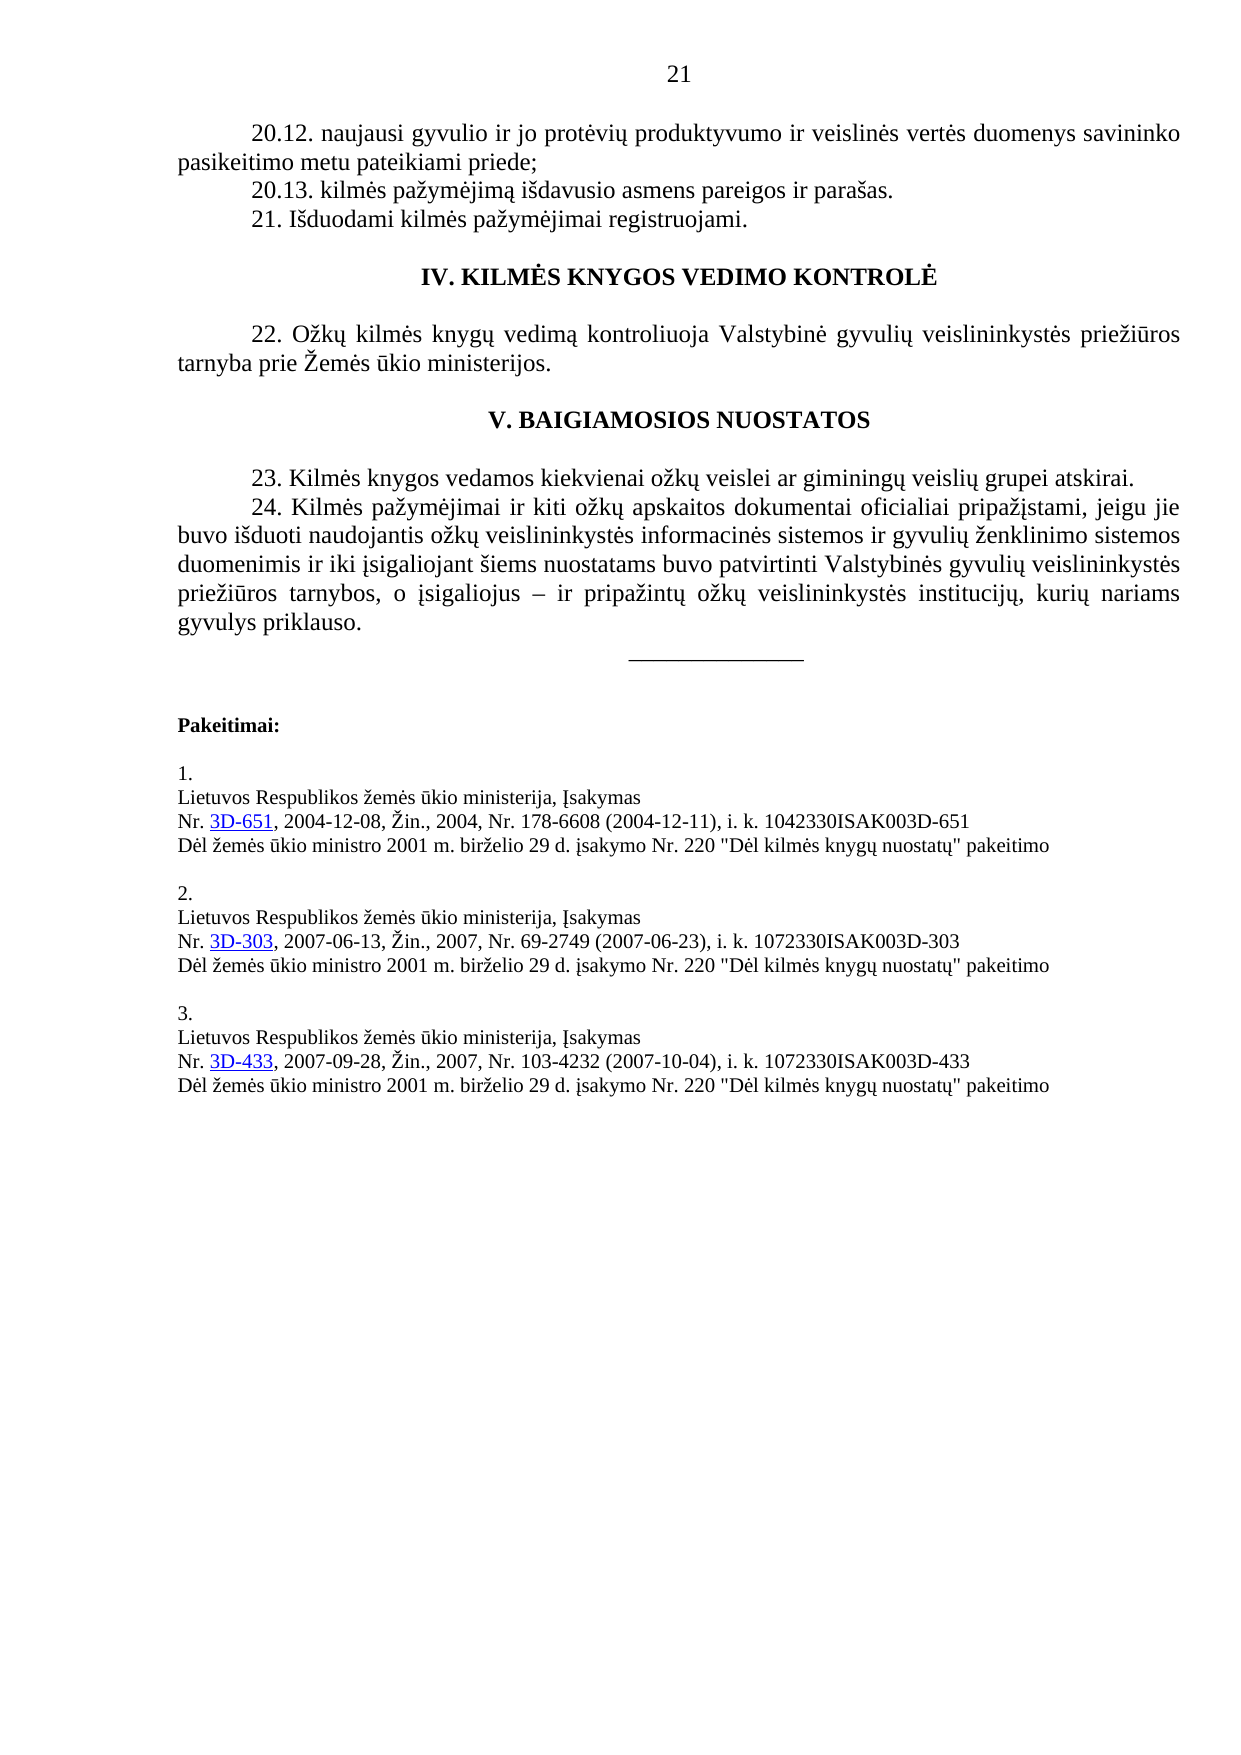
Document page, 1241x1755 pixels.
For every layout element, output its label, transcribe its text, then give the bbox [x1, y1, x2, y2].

text 1. [177, 761, 1181, 785]
text Dėl žemės ūkio ministro 2001 m. birželio 29 d. įsakymo Nr. 220 "Dėl kilmės knygų nuostatų" pakeitimo [177, 1073, 1181, 1097]
text 24. Kilmės pažymėjimai ir kiti ožkų apskaitos dokumentai oficialiai pripažįstami, jeigu jie buvo išduoti naudojantis ožkų veislininkystės informacinės sistemos ir gyvulių ženklinimo sistemos duomenimis ir iki įsigaliojant šiems nuostatams buvo patvirtinti Valstybinės gyvulių veislininkystės priežiūros tarnybos, o įsigaliojus – ir pripažintų ožkų veislininkystės institucijų, kurių nariams gyvulys priklauso. [177, 492, 1181, 636]
text Pakeitimai: [177, 712, 1181, 737]
text Lietuvos Respublikos žemės ūkio ministerija, Įsakymas [177, 1025, 1181, 1049]
text Lietuvos Respublikos žemės ūkio ministerija, Įsakymas [177, 785, 1181, 809]
text Lietuvos Respublikos žemės ūkio ministerija, Įsakymas [177, 905, 1181, 929]
text IV. KILMĖS KNYGOS VEDIMO KONTROLĖ [177, 262, 1181, 291]
text Nr. 3D-433, 2007-09-28, Žin., 2007, Nr. 103-4232 (2007-10-04), i. k. 1072330ISAK003D-433 [177, 1049, 1181, 1073]
text V. BAIGIAMOSIOS NUOSTATOS [177, 406, 1181, 434]
text 20.12. naujausi gyvulio ir jo protėvių produktyvumo ir veislinės vertės duomenys savininko pasikeitimo metu pateikiami priede; [177, 118, 1181, 176]
text 2. [177, 881, 1181, 905]
text Dėl žemės ūkio ministro 2001 m. birželio 29 d. įsakymo Nr. 220 "Dėl kilmės knygų nuostatų" pakeitimo [177, 953, 1181, 977]
text 20.13. kilmės pažymėjimą išdavusio asmens pareigos ir parašas. [177, 176, 1181, 204]
text ______________ [177, 636, 1181, 664]
text 22. Ožkų kilmės knygų vedimą kontroliuoja Valstybinė gyvulių veislininkystės priežiūros tarnyba prie Žemės ūkio ministerijos. [177, 319, 1181, 377]
text 23. Kilmės knygos vedamos kiekvienai ožkų veislei ar giminingų veislių grupei atskirai. [177, 463, 1181, 492]
text 21. Išduodami kilmės pažymėjimai registruojami. [177, 204, 1181, 233]
text Nr. 3D-303, 2007-06-13, Žin., 2007, Nr. 69-2749 (2007-06-23), i. k. 1072330ISAK003D-303 [177, 929, 1181, 953]
text Nr. 3D-651, 2004-12-08, Žin., 2004, Nr. 178-6608 (2004-12-11), i. k. 1042330ISAK003D-651 [177, 809, 1181, 833]
text Dėl žemės ūkio ministro 2001 m. birželio 29 d. įsakymo Nr. 220 "Dėl kilmės knygų nuostatų" pakeitimo [177, 833, 1181, 857]
text 3. [177, 1001, 1181, 1025]
